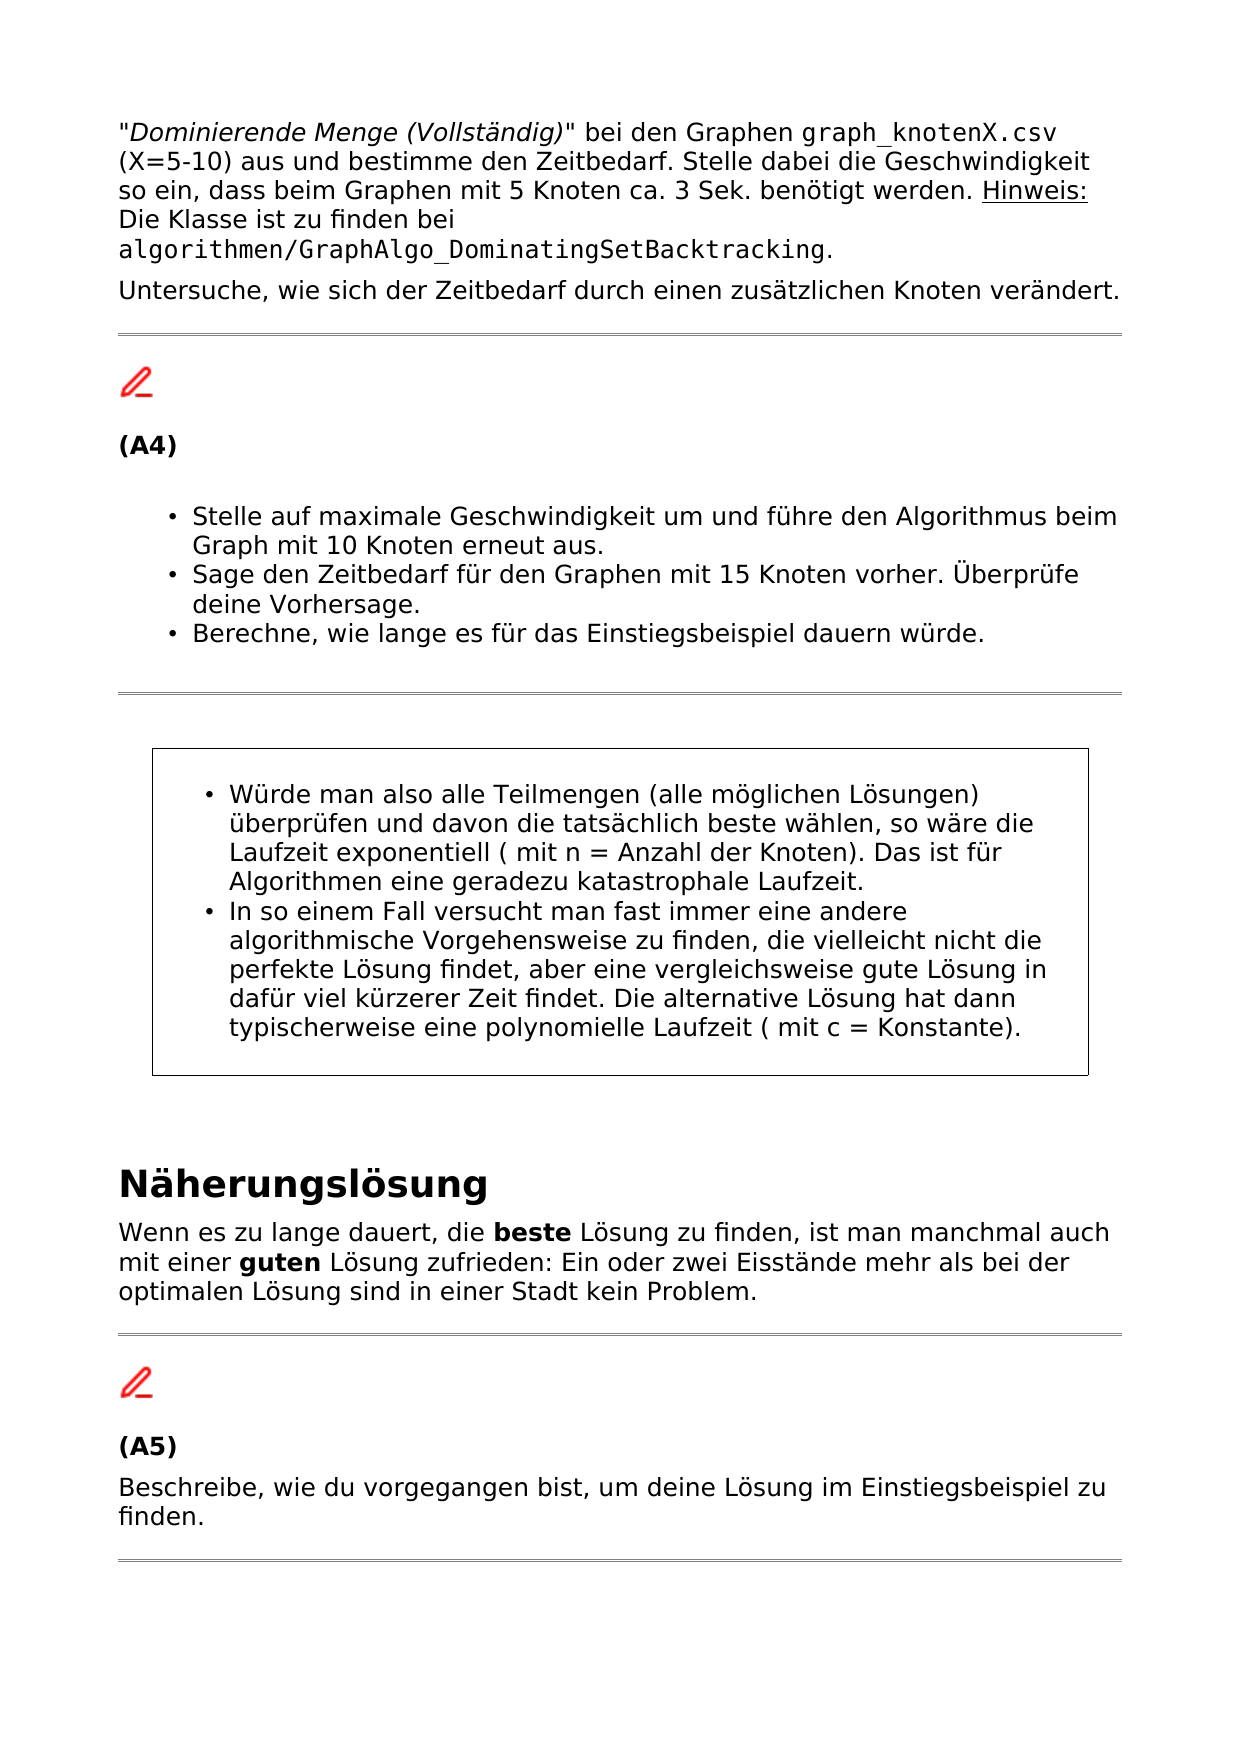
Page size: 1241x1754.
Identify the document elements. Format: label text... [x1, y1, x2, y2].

list Berechne, wie lange es für das Einstiegsbeispiel dauern würde. [177, 619, 1122, 648]
subtitle (A5) [118, 1432, 1122, 1461]
subtitle Näherungslösung [118, 1162, 1122, 1206]
subtitle (A4) [118, 431, 1122, 460]
text Wenn es zu lange dauert, die beste Lösung zu finden, ist man manchmal auch mit einer guten Lösung zufrieden: Ein oder zwei Eisstände mehr als bei der optimalen Lösung sind in einer Stadt kein Problem. [118, 1219, 1122, 1306]
table_header Würde man also alle Teilmengen (alle möglichen Lösungen) überprüfen und davon die tatsächlich beste wählen, so wäre die Laufzeit exponentiell ( mit n = Anzahl der Knoten). Das ist für Algorithmen eine geradezu katastrophale Laufzeit. In so einem Fall versucht man fast immer eine andere algorithmische Vorgehensweise zu finden, die vielleicht nicht die perfekte Lösung findet, aber eine vergleichsweise gute Lösung in dafür viel kürzerer Zeit findet. Die alternative Lösung hat dann typischerweise eine polynomielle Laufzeit ( mit c = Konstante). [153, 749, 1088, 1075]
text "Dominierende Menge (Vollständig)" bei den Graphen graph_knotenX.csv (X=5-10) aus und bestimme den Zeitbedarf. Stelle dabei die Geschwindigkeit so ein, dass beim Graphen mit 5 Knoten ca. 3 Sek. benötigt werden. Hinweis: Die Klasse ist zu finden bei algorithmen/GraphAlgo_DominatingSetBacktracking. [118, 118, 1122, 264]
picture [118, 364, 156, 402]
text Beschreibe, wie du vorgegangen bist, um deine Lösung im Einstiegsbeispiel zu finden. [118, 1473, 1122, 1532]
text Untersuche, wie sich der Zeitbedarf durch einen zusätzlichen Knoten verändert. [118, 276, 1122, 306]
list Sage den Zeitbedarf für den Graphen mit 15 Knoten vorher. Über­prüfe deine Vorhersage. [177, 561, 1122, 619]
list Stelle auf maximale Geschwindigkeit um und führe den Algorithmus beim Graph mit 10 Knoten erneut aus. [177, 502, 1122, 561]
picture [118, 1365, 156, 1403]
